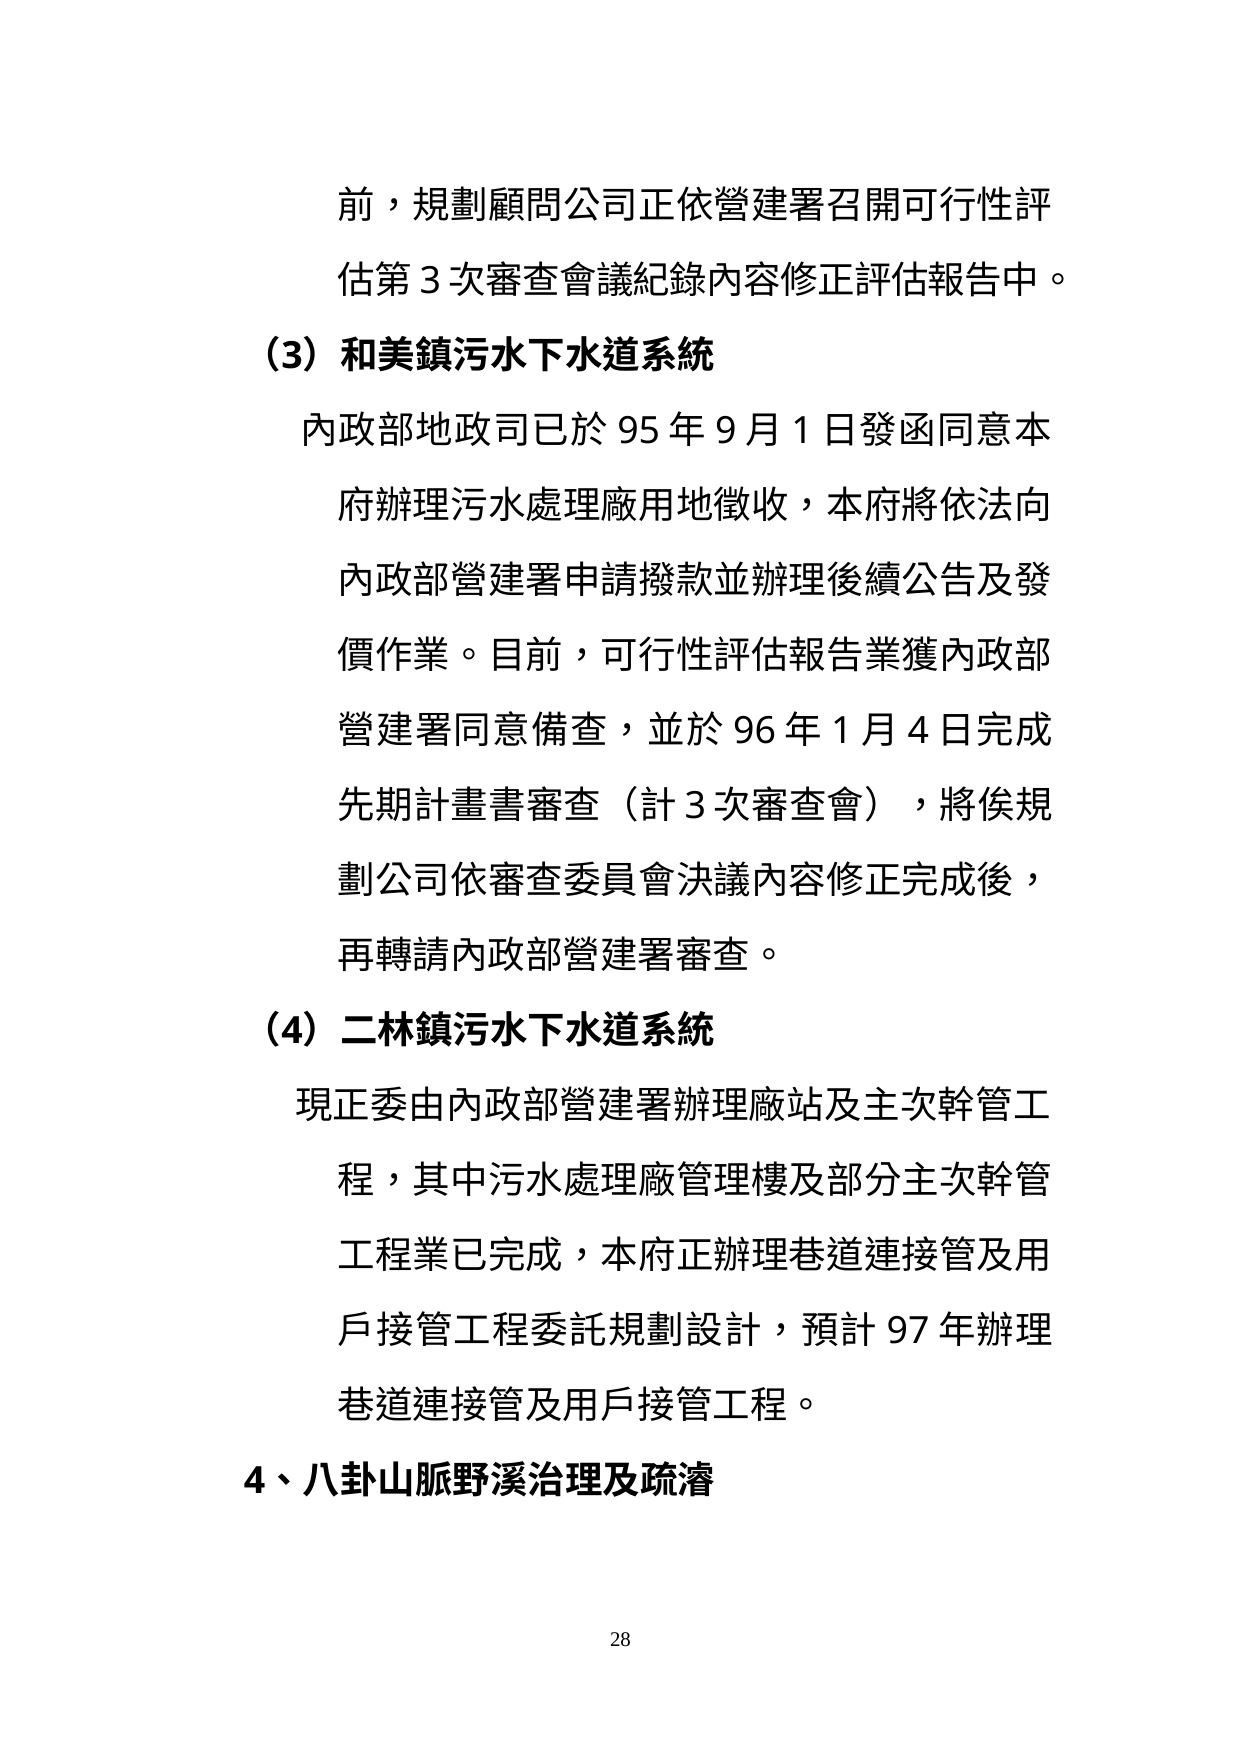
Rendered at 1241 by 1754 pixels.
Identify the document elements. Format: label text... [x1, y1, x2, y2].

text （3）和美鎮污水下水道系統 [244, 314, 1053, 389]
text 現正委由內政部營建署辦理廠站及主次幹管工程，其中污水處理廠管理樓及部分主次幹管工程業已完成，本府正辦理巷道連接管及用戶接管工程委託規劃設計，預計97年辦理巷道連接管及用戶接管工程。 [244, 1064, 1053, 1439]
text 4、八卦山脈野溪治理及疏濬 [244, 1439, 1053, 1514]
text （4）二林鎮污水下水道系統 [244, 989, 1053, 1064]
text 本案需俟內政部營建署審查通過可行性評估後，始辦理污水處理廠用地變更暨徵收作業。目前，規劃顧問公司正依營建署召開可行性評估第3次審查會議紀錄內容修正評估報告中。 [244, 164, 1053, 314]
text 內政部地政司已於95年9月1日發函同意本府辦理污水處理廠用地徵收，本府將依法向內政部營建署申請撥款並辦理後續公告及發價作業。目前，可行性評估報告業獲內政部營建署同意備查，並於96年1月4日完成先期計畫書審查（計3次審查會），將俟規劃公司依審查委員會決議內容修正完成後，再轉請內政部營建署審查。 [244, 389, 1053, 989]
